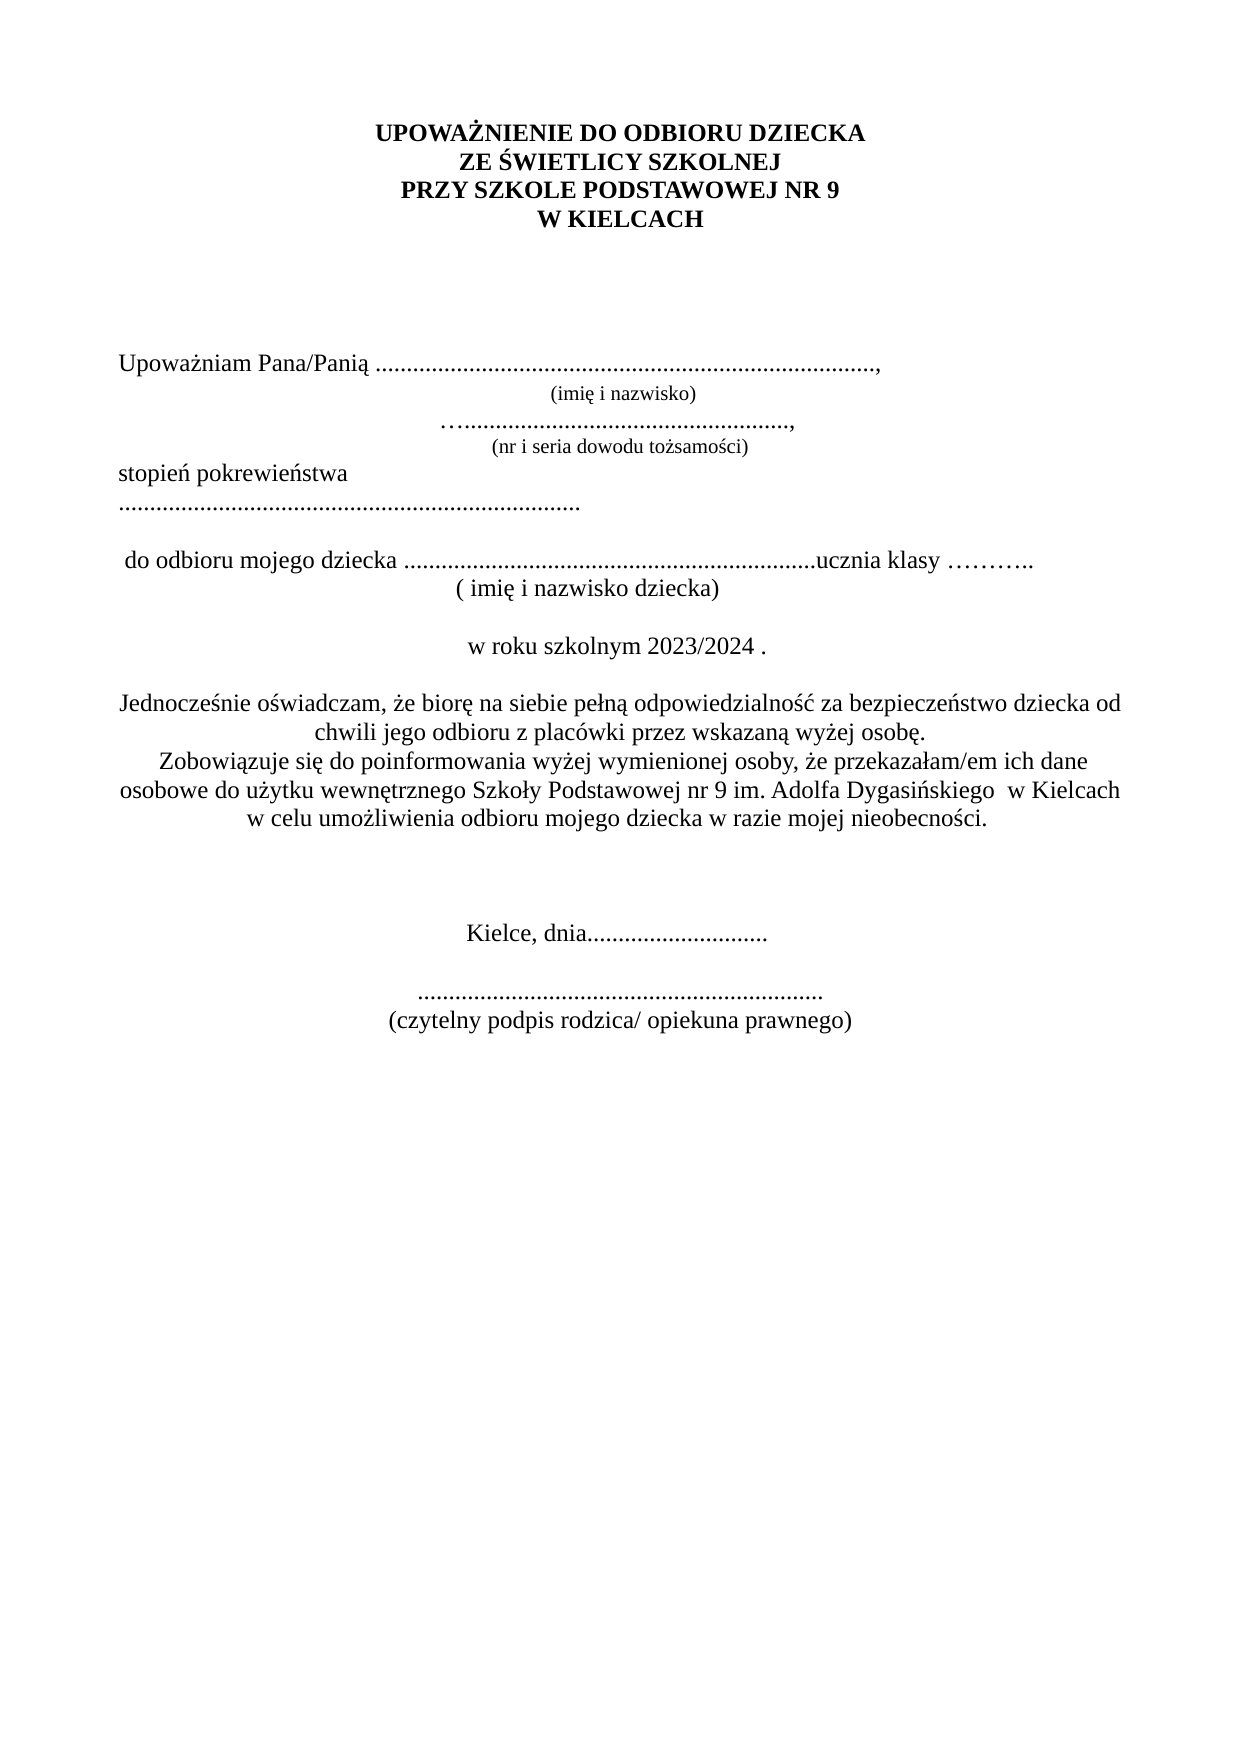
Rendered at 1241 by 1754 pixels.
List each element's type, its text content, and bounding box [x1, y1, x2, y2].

text (nr i seria dowodu tożsamości) [118, 434, 1122, 458]
text (czytelny podpis rodzica/ opiekuna prawnego) [118, 1005, 1122, 1033]
text .......................................................................... [118, 487, 1122, 516]
text (imię i nazwisko) [118, 377, 1122, 406]
text Upoważniam Pana/Panią ................................................................................, [118, 348, 1122, 377]
text ZE ŚWIETLICY SZKOLNEJ [118, 147, 1122, 176]
text stopień pokrewieństwa [118, 458, 1122, 487]
text Zobowiązuje się do poinformowania wyżej wymienionej osoby, że przekazałam/em ich dane osobowe do użytku wewnętrznego Szkoły Podstawowej nr 9 im. Adolfa Dygasińskiego w Kielcach w celu umożliwienia odbioru mojego dziecka w razie mojej nieobecności. [118, 746, 1122, 832]
text Kielce, dnia............................. [118, 918, 1122, 947]
text PRZY SZKOLE PODSTAWOWEJ NR 9 [118, 176, 1122, 204]
text do odbioru mojego dziecka ..................................................................ucznia klasy ……….. [118, 545, 1122, 573]
text Jednocześnie oświadczam, że biorę na siebie pełną odpowiedzialność za bezpieczeństwo dziecka od chwili jego odbioru z placówki przez wskazaną wyżej osobę. [118, 688, 1122, 746]
text …...................................................., [118, 406, 1122, 434]
text ( imię i nazwisko dziecka) [118, 573, 1122, 602]
text w roku szkolnym 2023/2024 . [118, 631, 1122, 660]
text UPOWAŻNIENIE DO ODBIORU DZIECKA [118, 118, 1122, 147]
text ................................................................. [118, 976, 1122, 1005]
text W KIELCACH [118, 204, 1122, 233]
